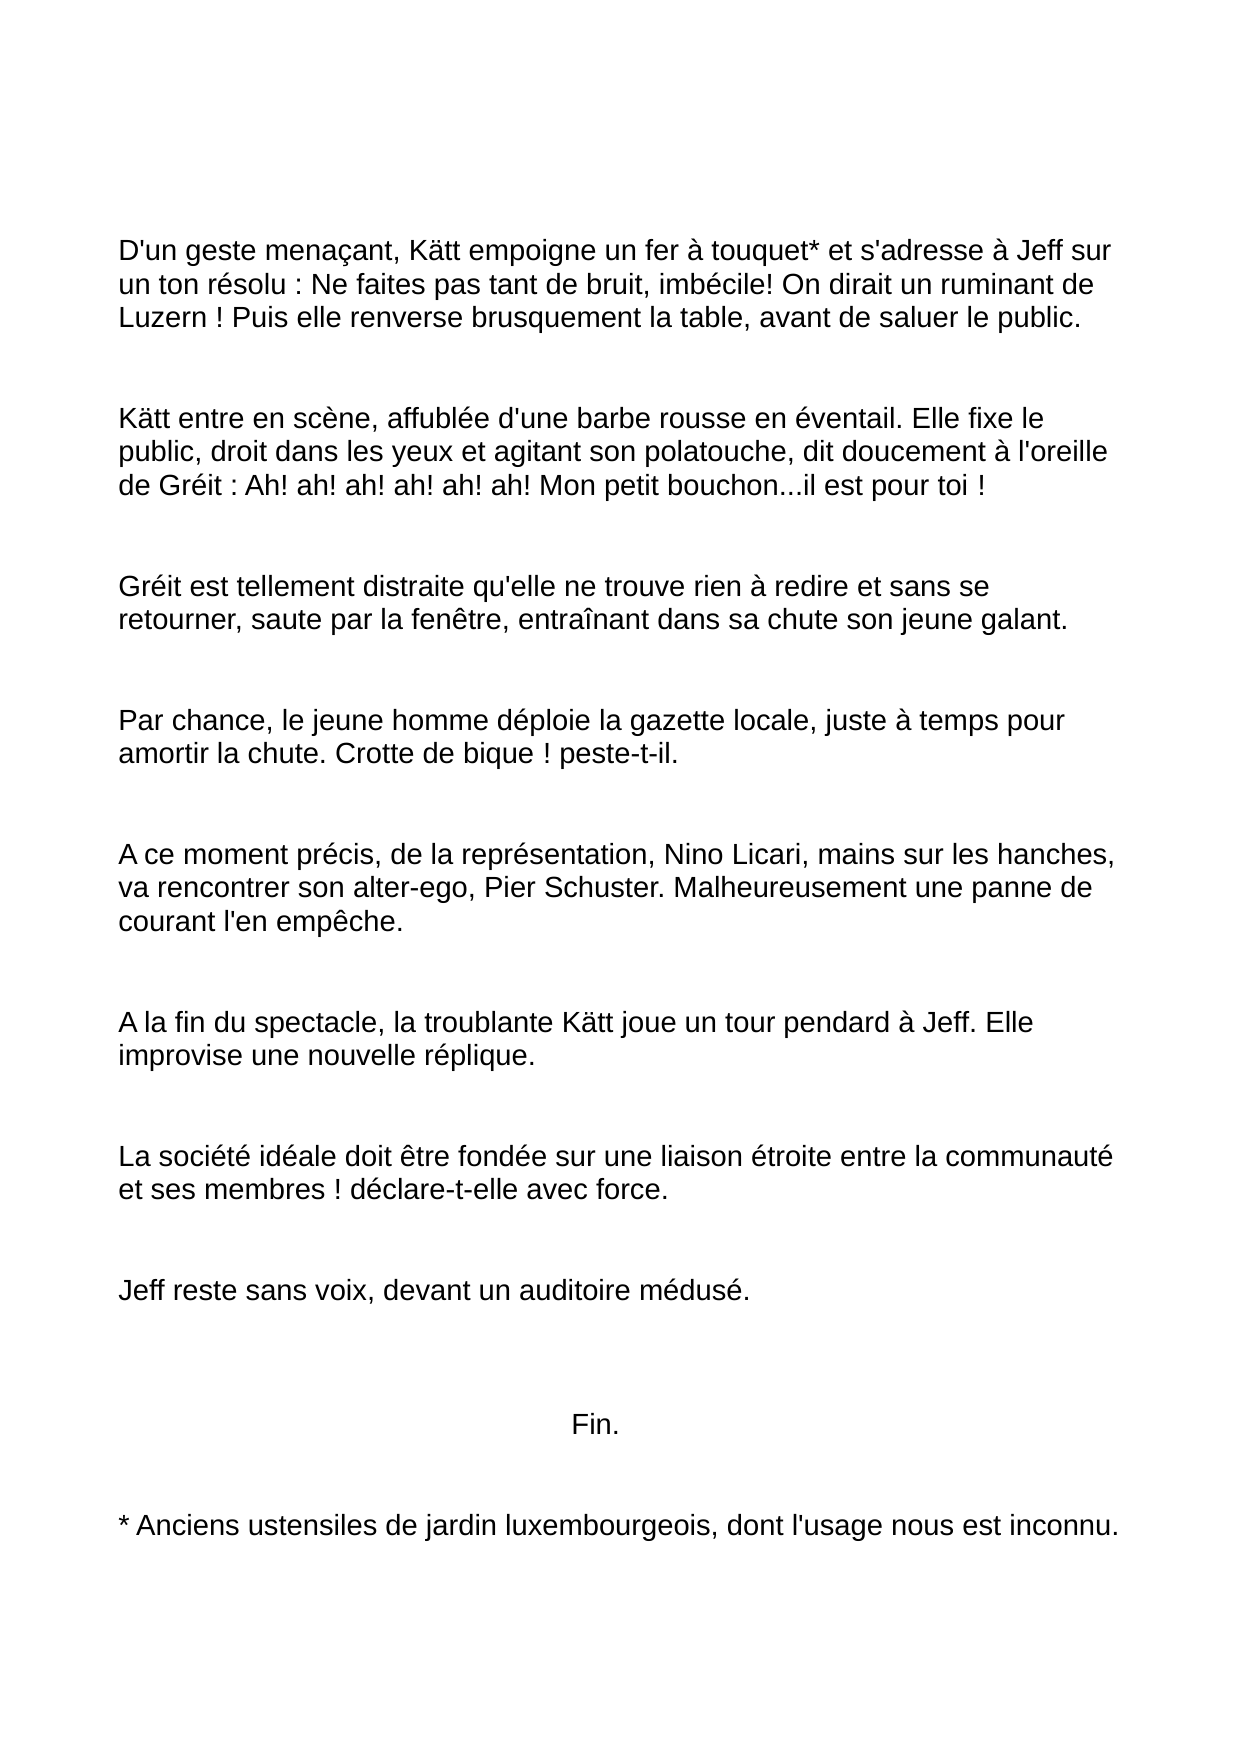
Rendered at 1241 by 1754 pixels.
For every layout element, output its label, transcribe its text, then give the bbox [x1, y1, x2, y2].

text Jeff reste sans voix, devant un auditoire médusé. [118, 1273, 1122, 1306]
text Fin. [118, 1407, 1122, 1441]
text Kätt entre en scène, affublée d'une barbe rousse en éventail. Elle fixe le public, droit dans les yeux et agitant son polatouche, dit doucement à l'oreille de Gréit : Ah! ah! ah! ah! ah! ah! Mon petit bouchon...il est pour toi ! [118, 401, 1122, 501]
text A la fin du spectacle, la troublante Kätt joue un tour pendard à Jeff. Elle improvise une nouvelle réplique. [118, 1004, 1122, 1072]
text Gréit est tellement distraite qu'elle ne trouve rien à redire et sans se retourner, saute par la fenêtre, entraînant dans sa chute son jeune galant. [118, 568, 1122, 636]
text Par chance, le jeune homme déploie la gazette locale, juste à temps pour amortir la chute. Crotte de bique ! peste-t-il. [118, 703, 1122, 770]
text La société idéale doit être fondée sur une liaison étroite entre la communauté et ses membres ! déclare-t-elle avec force. [118, 1139, 1122, 1206]
text A ce moment précis, de la représentation, Nino Licari, mains sur les hanches, va rencontrer son alter-ego, Pier Schuster. Malheureusement une panne de courant l'en empêche. [118, 837, 1122, 937]
text D'un geste menaçant, Kätt empoigne un fer à touquet* et s'adresse à Jeff sur un ton résolu : Ne faites pas tant de bruit, imbécile! On dirait un ruminant de Luzern ! Puis elle renverse brusquement la table, avant de saluer le public. [118, 233, 1122, 334]
text * Anciens ustensiles de jardin luxembourgeois, dont l'usage nous est inconnu. [118, 1508, 1122, 1541]
